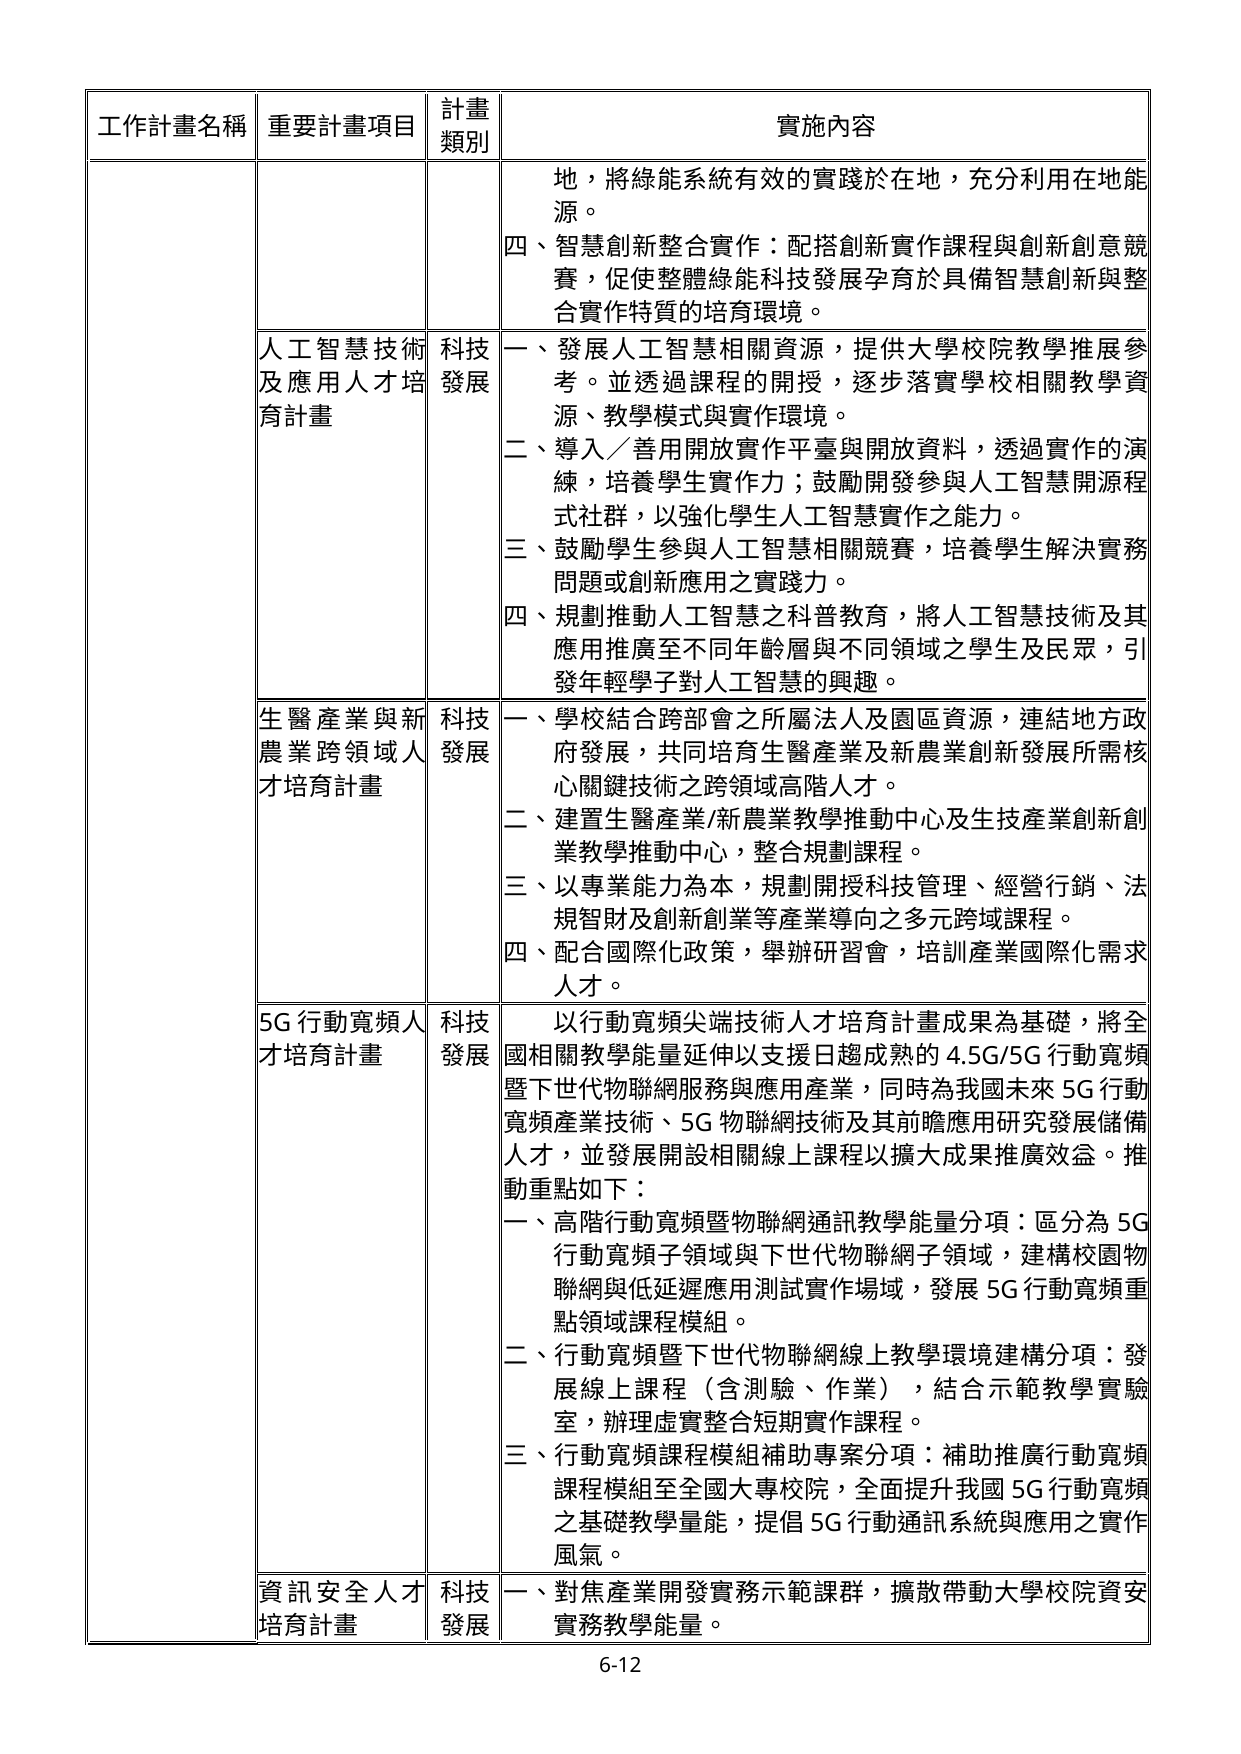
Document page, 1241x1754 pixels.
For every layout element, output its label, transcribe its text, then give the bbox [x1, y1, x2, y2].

table_header 工作計畫名稱 [88, 92, 256, 158]
table_cell 科技發展 [428, 1005, 499, 1571]
table_cell [258, 162, 425, 328]
table_cell 科技發展 [427, 1575, 501, 1641]
table_cell 一、對焦產業開發實務示範課群，擴散帶動大學校院資安實務教學能量。 [501, 1571, 1148, 1641]
table_cell 科技發展 [428, 702, 499, 1002]
table_cell 地，將綠能系統有效的實踐於在地，充分利用在地能源。 四、智慧創新整合實作：配搭創新實作課程與創新創意競賽，促使整體綠能科技發展孕育於具備智慧創新與整合實作特質的培育環境。 [502, 159, 1148, 328]
table_cell 科技發展 [428, 332, 499, 698]
table_header 計畫類別 [427, 92, 501, 158]
table_cell 一、發展人工智慧相關資源，提供大學校院教學推展參考。並透過課程的開授，逐步落實學校相關教學資源、教學模式與實作環境。 二、導入／善用開放實作平臺與開放資料，透過實作的演練，培養學生實作力；鼓勵開發參與人工智慧開源程式社群，以強化學生人工智慧實作之能力。 三、鼓勵學生參與人工智慧相關競賽，培養學生解決實務問題或創新應用之實踐力。 四、規劃推動人工智慧之科普教育，將人工智慧技術及其應用推廣至不同年齡層與不同領域之學生及民眾，引發年輕學子對人工智慧的興趣。 [502, 329, 1148, 698]
table_cell [88, 159, 256, 1641]
table_cell 以行動寬頻尖端技術人才培育計畫成果為基礎，將全國相關教學能量延伸以支援日趨成熟的4.5G/5G行動寬頻暨下世代物聯網服務與應用產業，同時為我國未來5G行動寬頻產業技術、5G 物聯網技術及其前瞻應用研究發展儲備人才，並發展開設相關線上課程以擴大成果推廣效益。推動重點如下： 一、高階行動寬頻暨物聯網通訊教學能量分項：區分為5G行動寬頻子領域與下世代物聯網子領域，建構校園物聯網與低延遲應用測試實作場域，發展5G行動寬頻重點領域課程模組。 二、行動寬頻暨下世代物聯網線上教學環境建構分項：發展線上課程（含測驗、作業），結合示範教學實驗室，辦理虛實整合短期實作課程。 三、行動寬頻課程模組補助專案分項：補助推廣行動寬頻課程模組至全國大專校院，全面提升我國5G行動寬頻之基礎教學量能，提倡5G行動通訊系統與應用之實作風氣。 [501, 1002, 1149, 1571]
table_cell 5G行動寬頻人才培育計畫 [258, 1005, 425, 1571]
table_header 實施內容 [501, 92, 1148, 158]
table_cell 生醫產業與新農業跨領域人才培育計畫 [258, 702, 425, 1002]
table_cell [428, 162, 499, 328]
table_cell 資訊安全人才培育計畫 [256, 1575, 427, 1641]
table_cell 人工智慧技術及應用人才培育計畫 [258, 332, 425, 698]
table_cell 一、學校結合跨部會之所屬法人及園區資源，連結地方政府發展，共同培育生醫產業及新農業創新發展所需核心關鍵技術之跨領域高階人才。 二、建置生醫產業/新農業教學推動中心及生技產業創新創業教學推動中心，整合規劃課程。 三、以專業能力為本，規劃開授科技管理、經營行銷、法規智財及創新創業等產業導向之多元跨域課程。 四、配合國際化政策，舉辦研習會，培訓產業國際化需求人才。 [502, 698, 1148, 1002]
table_header 重要計畫項目 [256, 92, 427, 158]
